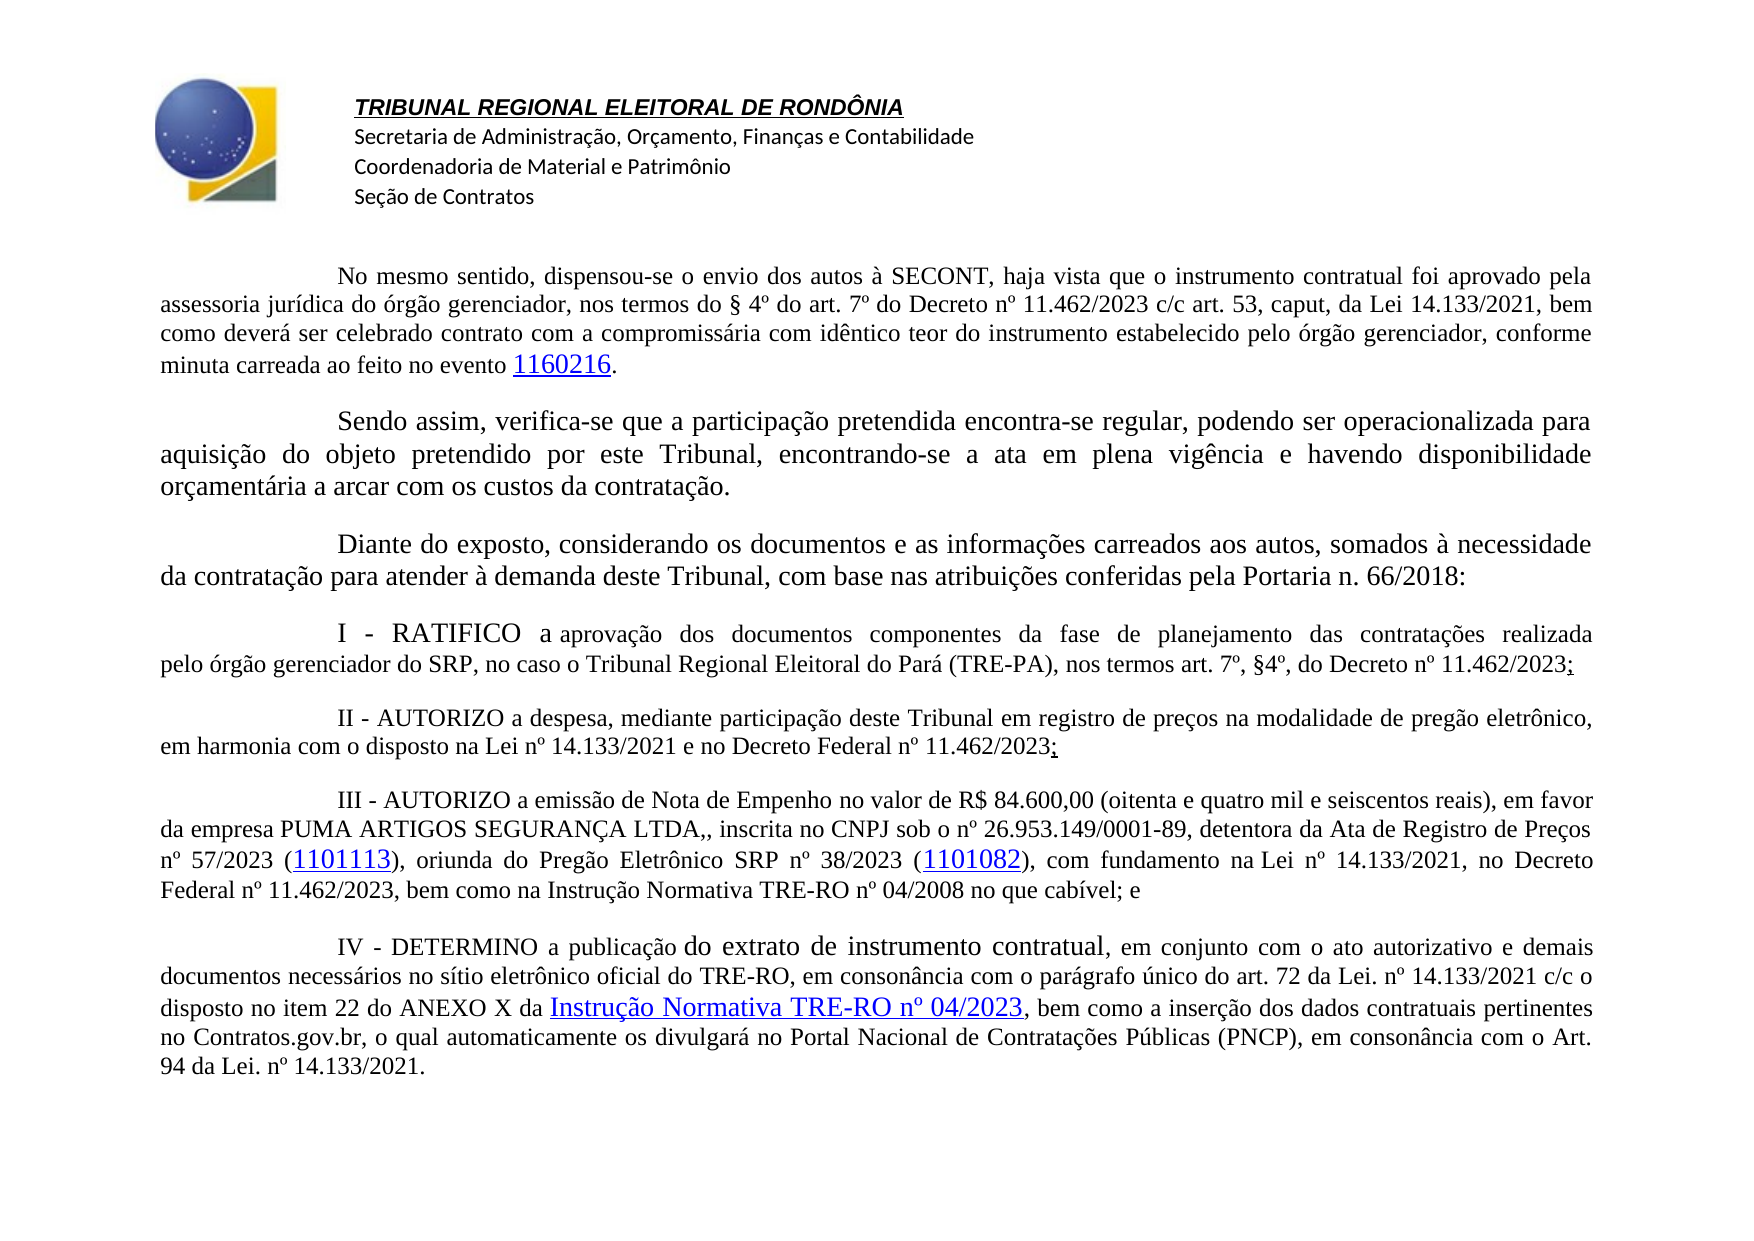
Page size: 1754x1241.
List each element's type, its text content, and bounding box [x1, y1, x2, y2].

text I - RATIFICO a aprovação dos documentos componentes da fase de planejamento das contratações realizada pelo órgão gerenciador do SRP, no caso o Tribunal Regional Eleitoral do Pará (TRE-PA), nos termos art. 7º, §4º, do Decreto nº 11.462/2023; [160, 616, 1594, 678]
text III - AUTORIZO a emissão de Nota de Empenho no valor de R$ 84.600,00 (oitenta e quatro mil e seiscentos reais), em favor da empresa PUMA ARTIGOS SEGURANÇA LTDA,, inscrita no CNPJ sob o nº 26.953.149/0001-89, detentora da Ata de Registro de Preços nº 57/2023 (1101113), oriunda do Pregão Eletrônico SRP nº 38/2023 (1101082), com fundamento na Lei nº 14.133/2021, no Decreto Federal nº 11.462/2023, bem como na Instrução Normativa TRE-RO nº 04/2008 no que cabível; e [160, 785, 1594, 904]
text IV - DETERMINO a publicação do extrato de instrumento contratual, em conjunto com o ato autorizativo e demais documentos necessários no sítio eletrônico oficial do TRE-RO, em consonância com o parágrafo único do art. 72 da Lei. nº 14.133/2021 c/c o disposto no item 22 do ANEXO X da Instrução Normativa TRE-RO nº 04/2023, bem como a inserção dos dados contratuais pertinentes no Contratos.gov.br, o qual automaticamente os divulgará no Portal Nacional de Contratações Públicas (PNCP), em consonância com o Art. 94 da Lei. nº 14.133/2021. [160, 929, 1594, 1080]
text Sendo assim, verifica-se que a participação pretendida encontra-se regular, podendo ser operacionalizada para aquisição do objeto pretendido por este Tribunal, encontrando-se a ata em plena vigência e havendo disponibilidade orçamentária a arcar com os custos da contratação. [160, 404, 1594, 502]
text Diante do exposto, considerando os documentos e as informações carreados aos autos, somados à necessidade da contratação para atender à demanda deste Tribunal, com base nas atribuições conferidas pela Portaria n. 66/2018: [160, 527, 1594, 591]
text No mesmo sentido, dispensou-se o envio dos autos à SECONT, haja vista que o instrumento contratual foi aprovado pela assessoria jurídica do órgão gerenciador, nos termos do § 4º do art. 7º do Decreto nº 11.462/2023 c/c art. 53, caput, da Lei 14.133/2021, bem como deverá ser celebrado contrato com a compromissária com idêntico teor do instrumento estabelecido pelo órgão gerenciador, conforme minuta carreada ao feito no evento 1160216. [160, 261, 1594, 379]
text II - AUTORIZO a despesa, mediante participação deste Tribunal em registro de preços na modalidade de pregão eletrônico, em harmonia com o disposto na Lei nº 14.133/2021 e no Decreto Federal nº 11.462/2023; [160, 703, 1594, 760]
